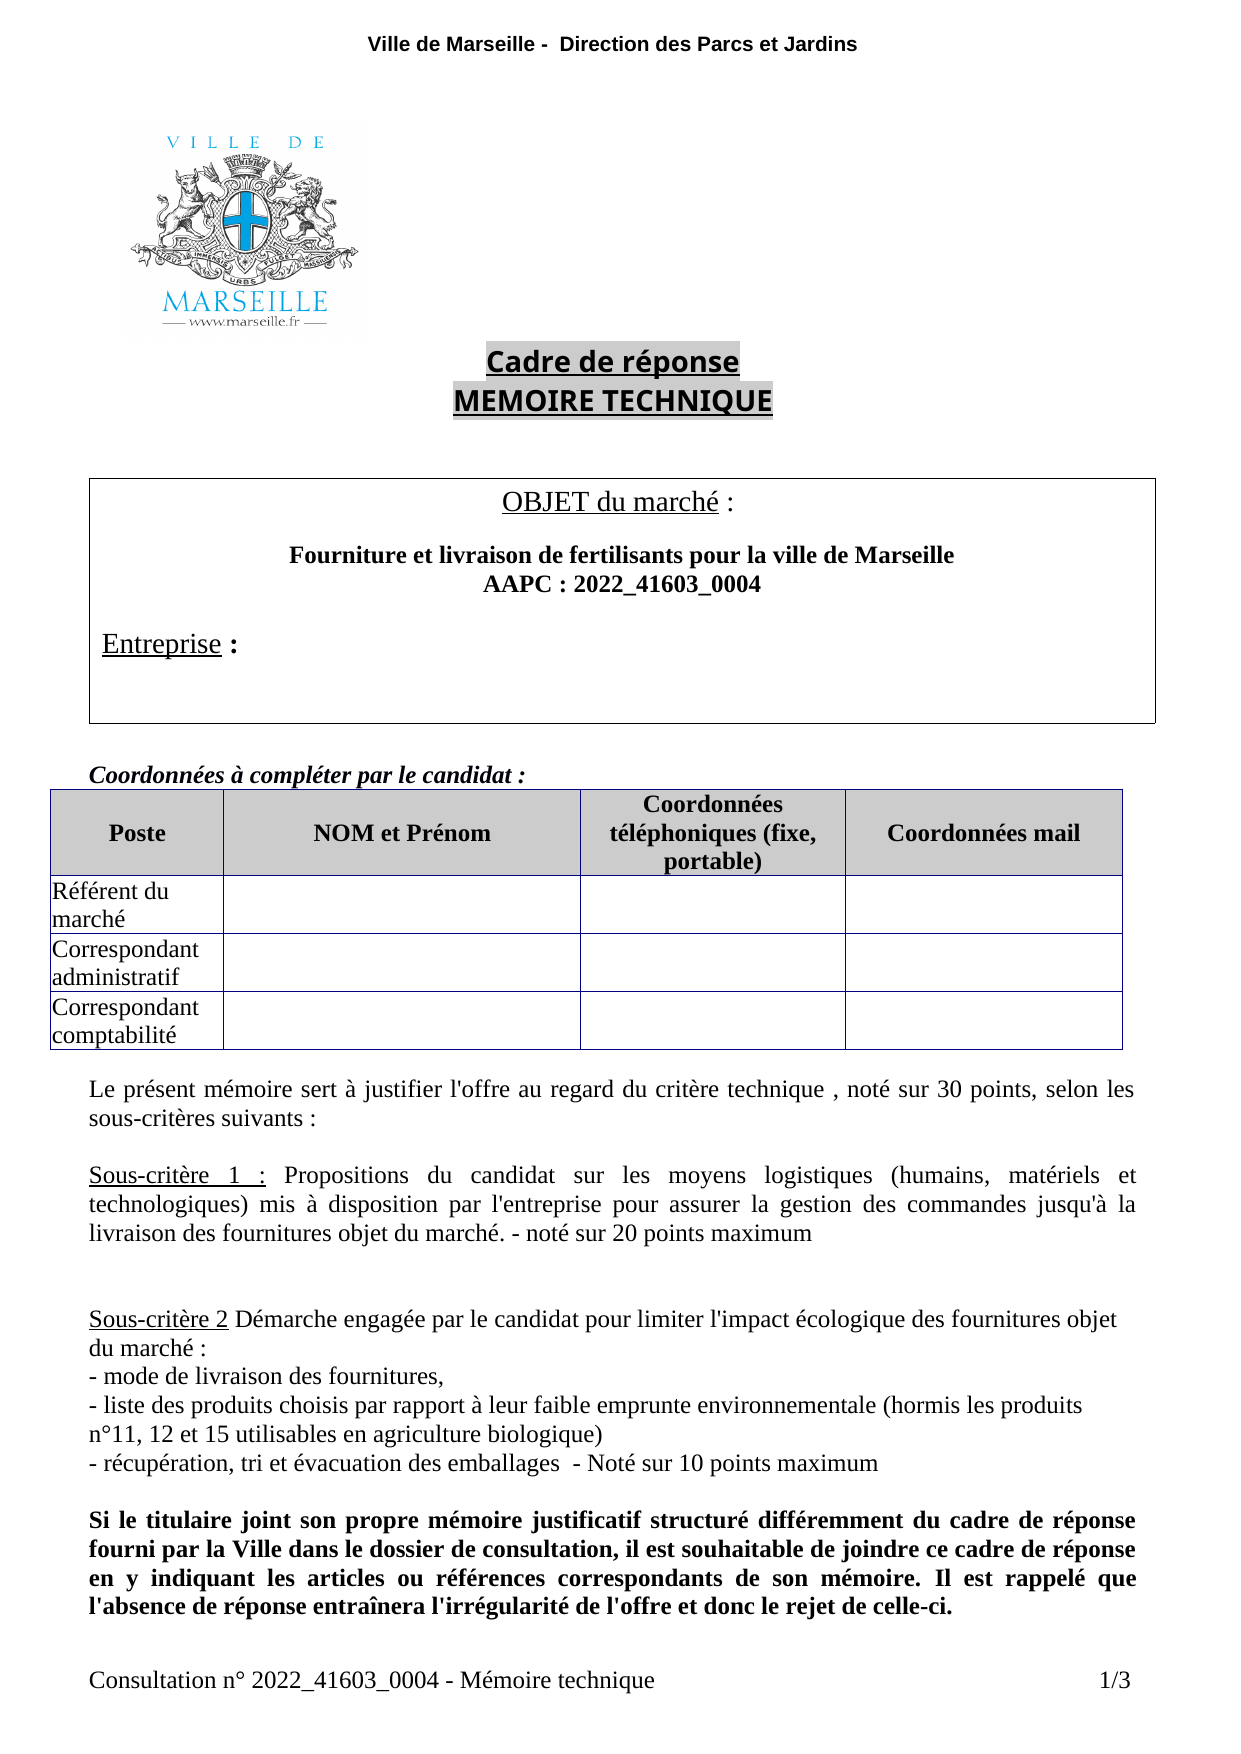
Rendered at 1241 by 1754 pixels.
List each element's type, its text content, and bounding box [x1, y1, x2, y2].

table_cell Correspondant administratif [51, 934, 223, 991]
text - mode de livraison des fournitures, [89, 1361, 1137, 1390]
text Si le titulaire joint son propre mémoire justificatif structuré différemment du cadre de réponse fourni par la Ville dans le dossier de consultation, il est souhaitable de joindre ce cadre de réponse en y indiquant les articles ou références correspondants de son mémoire. Il est rappelé que l'absence de réponse entraînera l'irrégularité de l'offre et donc le rejet de celle-ci. [89, 1505, 1137, 1620]
text - liste des produits choisis par rapport à leur faible emprunte environnementale (hormis les produits n°11, 12 et 15 utilisables en agriculture biologique) [89, 1390, 1137, 1448]
table_header Poste [51, 790, 223, 875]
table_header Coordonnées mail [846, 790, 1122, 875]
table_cell [224, 934, 580, 991]
table_cell [224, 876, 580, 933]
table_cell [846, 934, 1122, 991]
text Sous-critère 2 Démarche engagée par le candidat pour limiter l'impact écologique des fournitures objet du marché : [89, 1304, 1137, 1361]
table_cell [581, 876, 845, 933]
text Ville de Marseille - Direction des Parcs et Jardins [89, 32, 1137, 56]
table_cell [846, 876, 1122, 933]
table_header OBJET du marché : Fourniture et livraison de fertilisants pour la ville de Marseille AAPC : 2022_41603_0004 Entreprise : [90, 479, 1155, 723]
text MEMOIRE TECHNIQUE [89, 381, 1137, 420]
table_cell [846, 992, 1122, 1049]
table_header NOM et Prénom [224, 790, 580, 875]
table_cell Référent du marché [51, 876, 223, 933]
text - récupération, tri et évacuation des emballages - Noté sur 10 points maximum [89, 1448, 1137, 1476]
text Sous-critère 1 : Propositions du candidat sur les moyens logistiques (humains, matériels et technologiques) mis à disposition par l'entreprise pour assurer la gestion des commandes jusqu'à la livraison des fournitures objet du marché. - noté sur 20 points maximum [89, 1160, 1137, 1246]
table_cell Correspondant comptabilité [51, 992, 223, 1049]
text Cadre de réponse [89, 108, 1137, 381]
table_cell [581, 934, 845, 991]
table_cell [581, 992, 845, 1049]
table_header Coordonnées téléphoniques (fixe, portable) [581, 790, 845, 875]
table_cell [224, 992, 580, 1049]
text Coordonnées à compléter par le candidat : [89, 760, 1137, 788]
text Le présent mémoire sert à justifier l'offre au regard du critère technique , noté sur 30 points, selon les sous-critères suivants : [89, 1074, 1137, 1131]
